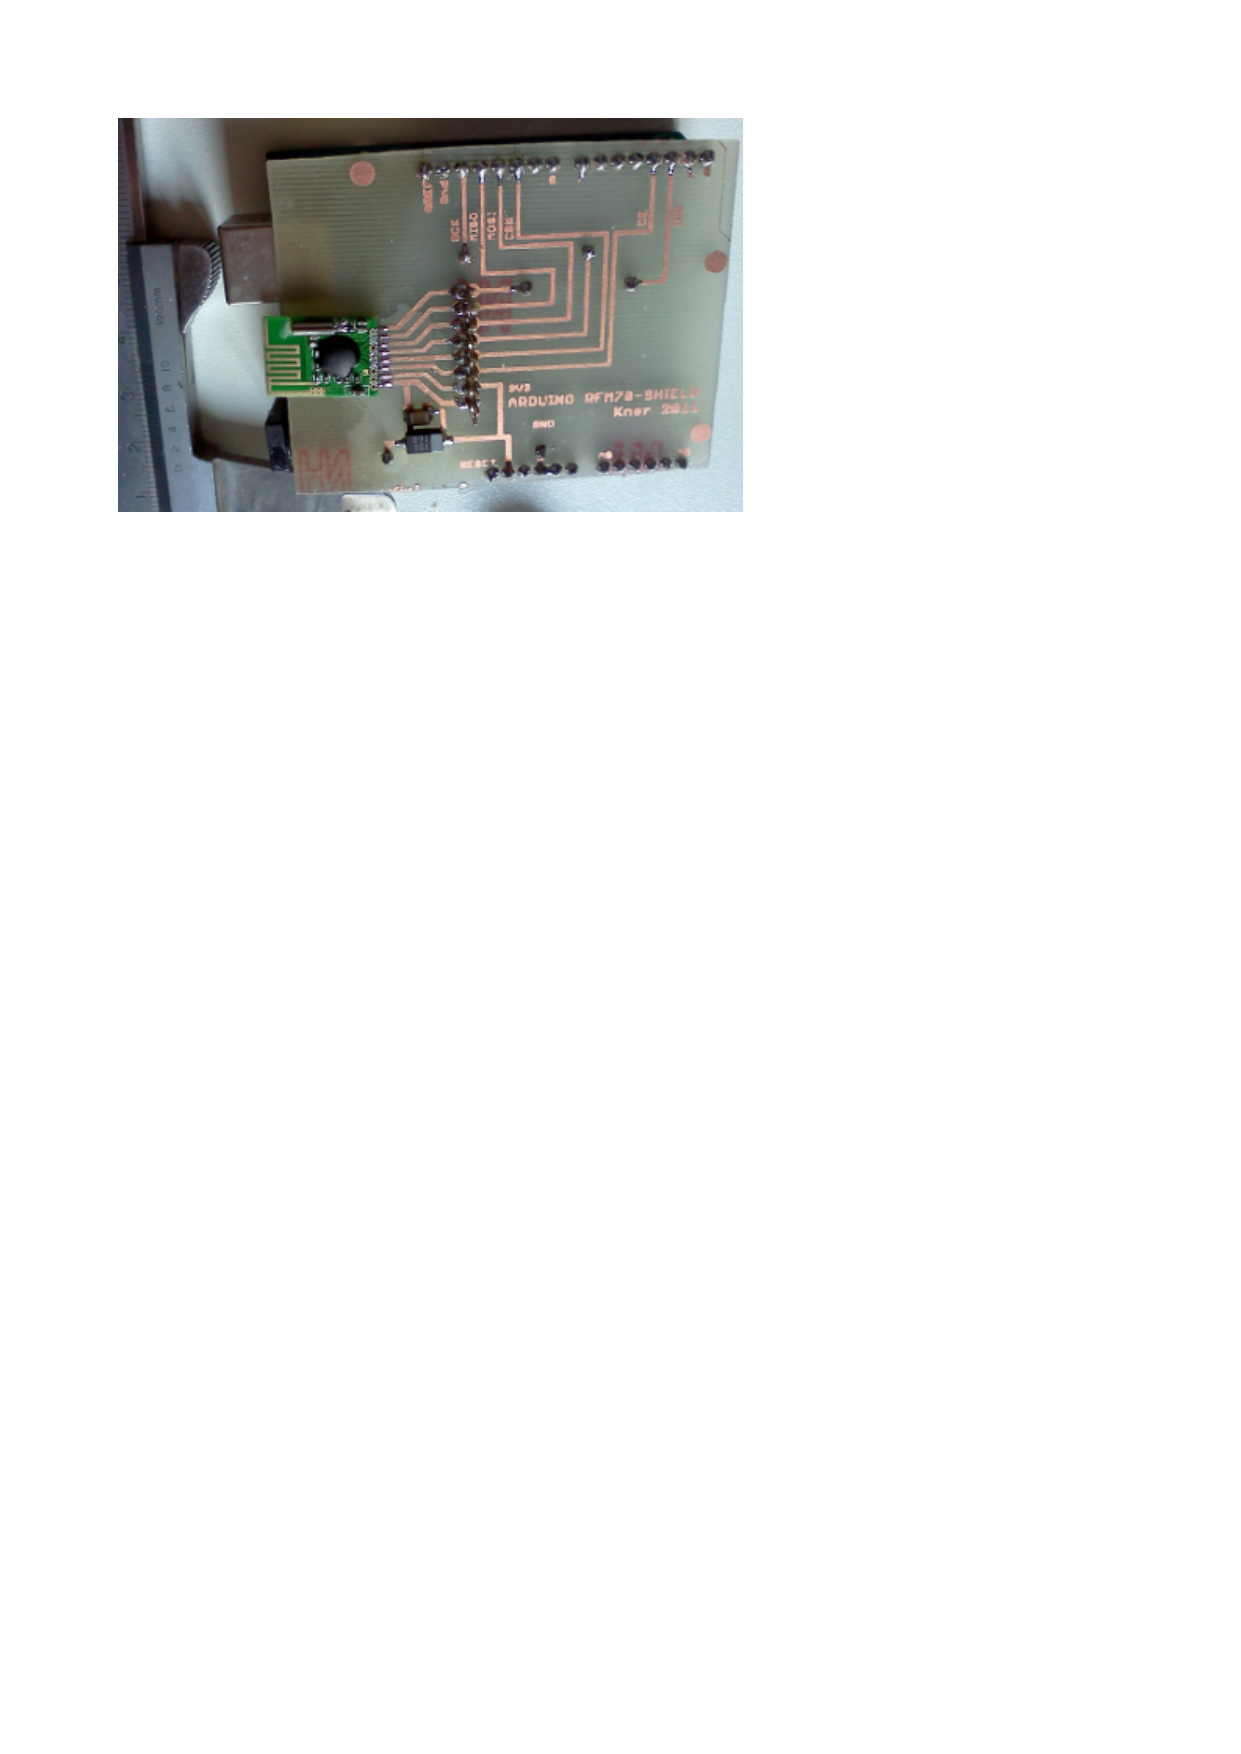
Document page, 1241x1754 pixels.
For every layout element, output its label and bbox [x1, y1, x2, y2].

picture [118, 118, 744, 512]
